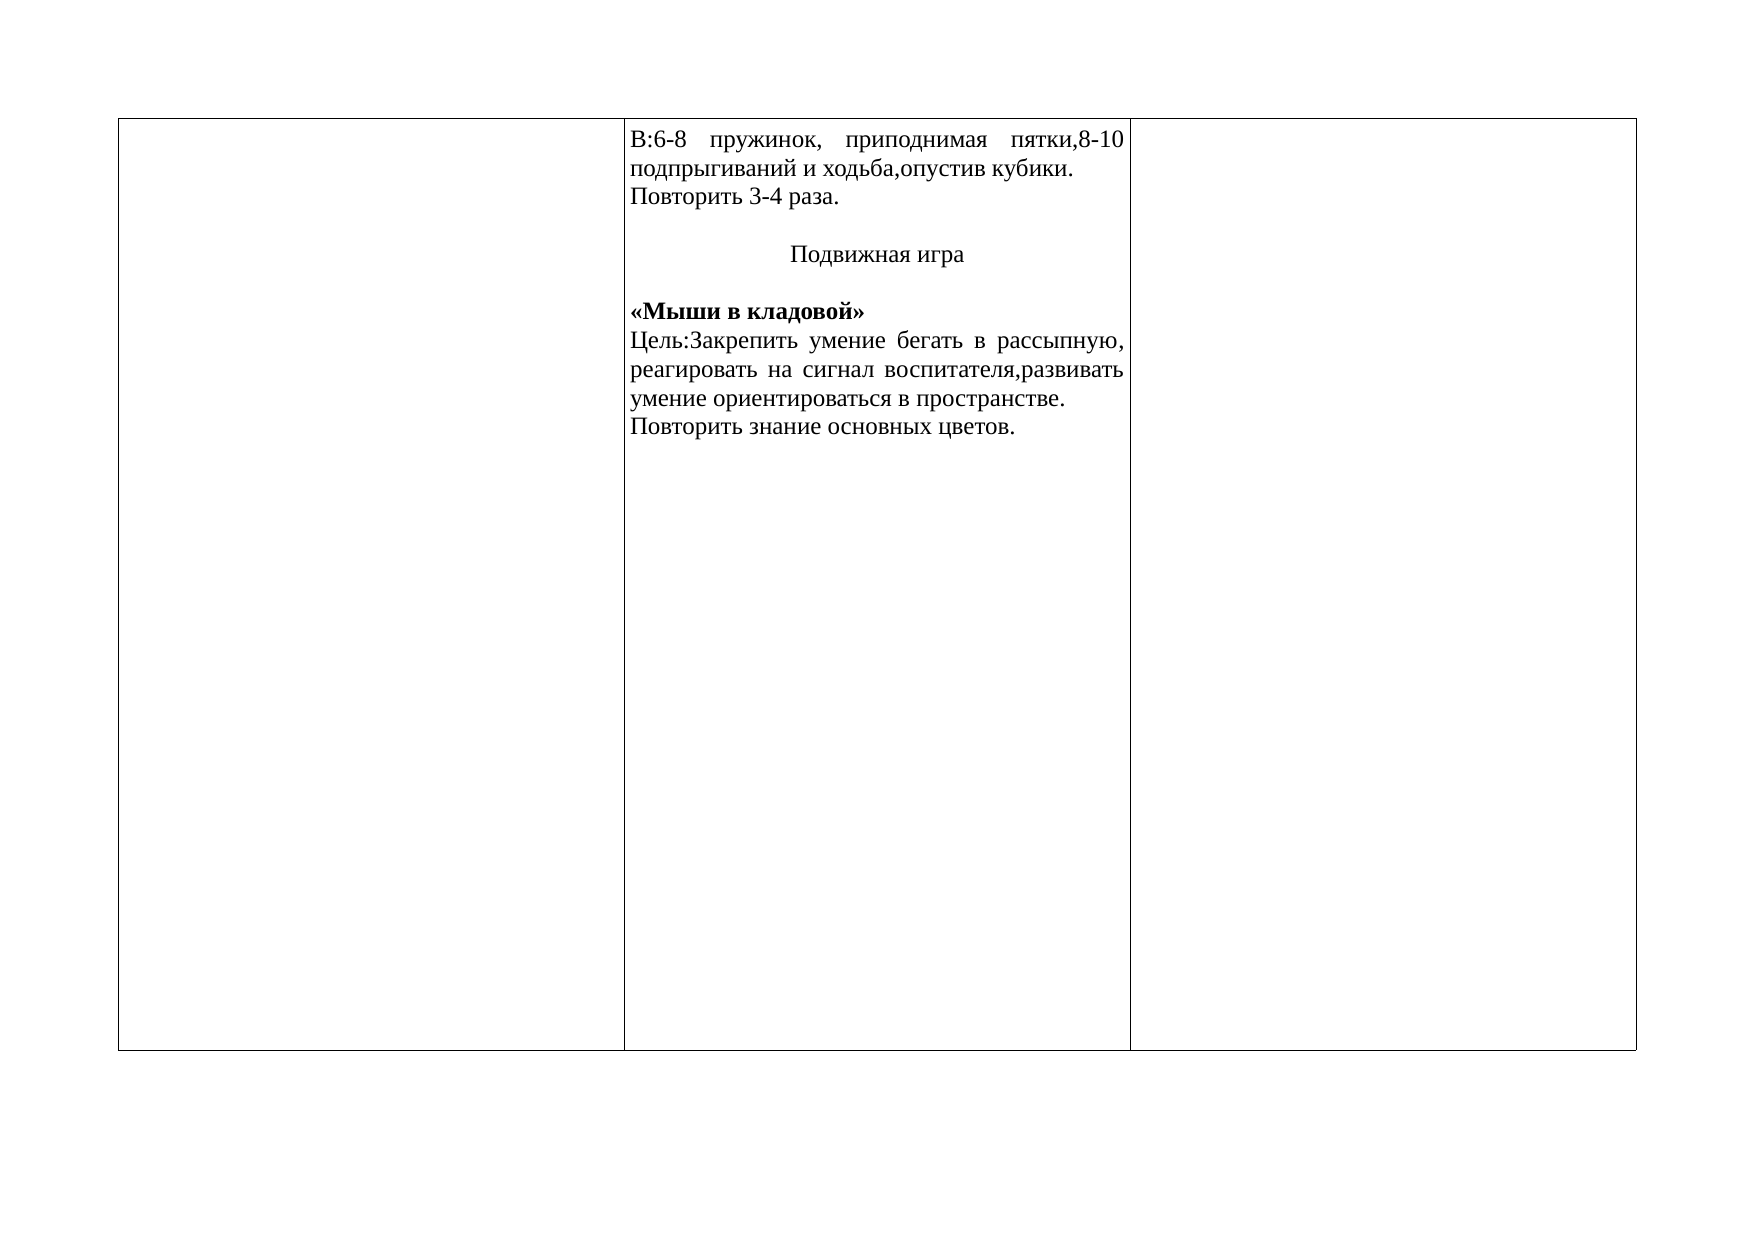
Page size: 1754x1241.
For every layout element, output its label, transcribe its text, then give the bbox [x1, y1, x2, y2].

table_cell В:6-8 пружинок, приподнимая пятки,8-10 подпрыгиваний и ходьба,опустив кубики. Повторить 3-4 раза. Подвижная игра «Мыши в кладовой» Цель:Закрепить умение бегать в рассыпную, реагировать на сигнал воспитателя,развивать умение ориентироваться в пространстве. Повторить знание основных цветов. [625, 119, 1130, 1050]
table_cell [1131, 119, 1636, 1050]
table_cell [119, 119, 624, 1050]
